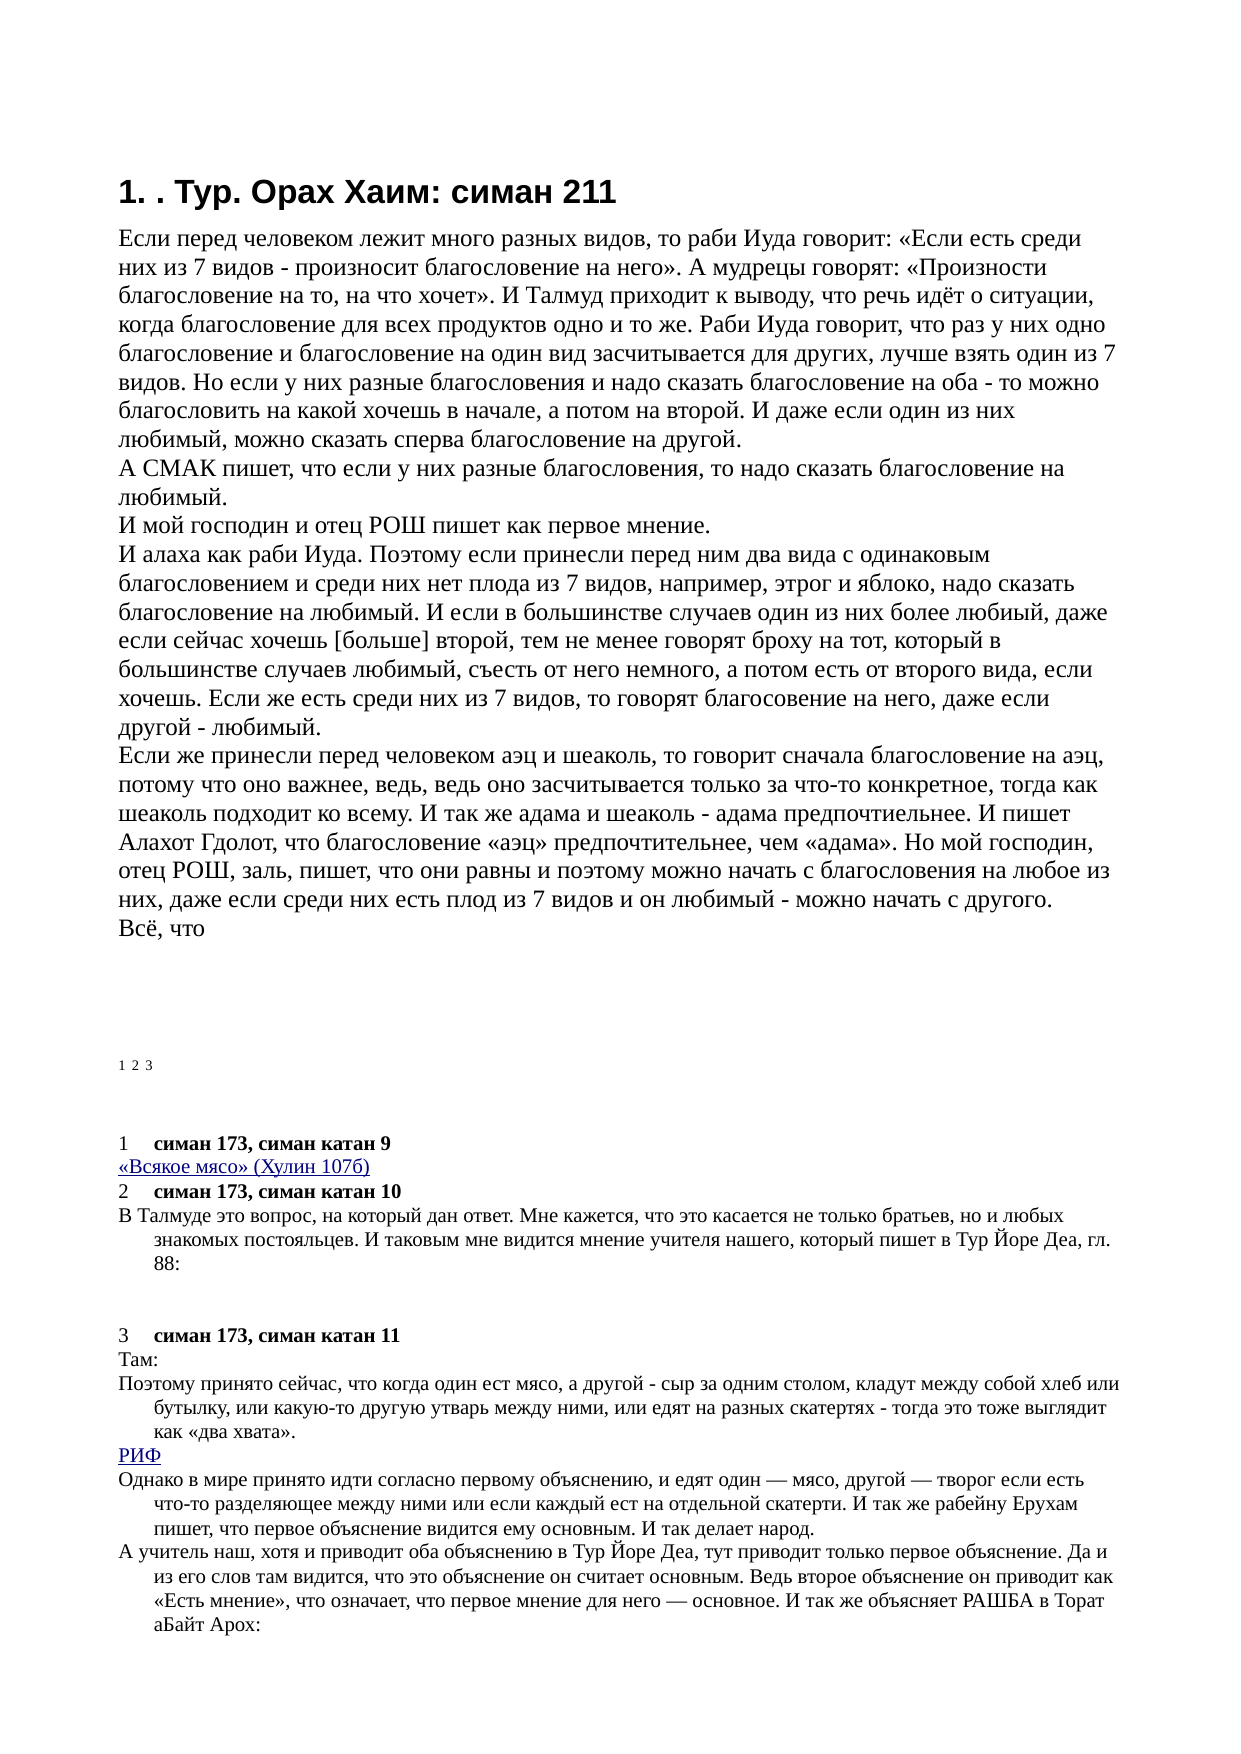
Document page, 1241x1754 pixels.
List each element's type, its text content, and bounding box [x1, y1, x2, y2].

text А учитель наш, хотя и приводит оба объяснению в Тур Йоре Деа, тут приводит только первое объяснение. Да и из его слов там видится, что это объяснение он считает основным. Ведь второе объяснение он приводит как «Есть мнение», что означает, что первое мнение для него — основное. И так же объясняет РАШБА в Торат аБайт Арох: [118, 1549, 1122, 1636]
text симан 173, симан катан 9 [118, 1055, 1122, 1079]
subtitle . Тур. Орах Хаим: симан 211 [118, 147, 1122, 176]
text Если же принесли перед человеком аэц и шеаколь, то говорит сначала благословение на аэц, потому что оно важнее, ведь, ведь оно засчитывается только за что-то конкретное, тогда как шеаколь подходит ко всему. И так же адама и шеаколь - адама предпочтиельнее. И пишет Алахот Гдолот, что благословение «аэц» предпочтительнее, чем «адама». Но мой господин, отец РОШ, заль, пишет, что они равны и поэтому можно начать с благословения на любое из них, даже если среди них есть плод из 7 видов и он любимый - можно начать с другого. [118, 693, 1122, 866]
text И мой господин и отец РОШ пишет как первое мнение. [118, 463, 1122, 492]
text Там: [118, 1291, 1122, 1319]
text Однако в мире принято идти согласно первому объяснению, и едят один — мясо, другой — творог если есть что-то разделяющее между ними или если каждый ест на отдельной скатерти. И так же рабейну Ерухам пишет, что первое объяснение видится ему основным. И так делает народ. [118, 1434, 1122, 1549]
text Поэтому принято сейчас, что когда один ест мясо, а другой - сыр за одним столом, кладут между собой хлеб или бутылку, или какую-то другую утварь между ними, или едят на разных скатертях - тогда это тоже выглядит как «два хвата». [118, 1319, 1122, 1406]
text симан 173, симан катан 10 [118, 1108, 1122, 1132]
text РИФ [118, 1406, 1122, 1434]
text симан 173, симан катан 11 [118, 1267, 1122, 1291]
text А СМАК пишет, что если у них разные благословения, то надо сказать благословение на любимый. [118, 406, 1122, 463]
text Всё, что [118, 866, 1122, 894]
text В Талмуде это вопрос, на который дан ответ. Мне кажется, что это касается не только братьев, но и любых знакомых постояльцев. И таковым мне видится мнение учителя нашего, который пишет в Тур Йоре Деа, гл. 88: [118, 1132, 1122, 1218]
text И алаха как раби Иуда. Поэтому если принесли перед ним два вида с одинаковым благословением и среди них нет плода из 7 видов, например, этрог и яблоко, надо сказать благословение на любимый. И если в большинстве случаев один из них более любиый, даже если сейчас хочешь [больше] второй, тем не менее говорят броху на тот, который в большинстве случаев любимый, съесть от него немного, а потом есть от второго вида, если хочешь. Если же есть среди них из 7 видов, то говорят благосовение на него, даже если другой - любимый. [118, 492, 1122, 693]
text «Всякое мясо» (Хулин 107б) [118, 1079, 1122, 1108]
text Если перед человеком лежит много разных видов, то раби Иуда говорит: «Если есть среди них из 7 видов - произносит благословение на него». А мудрецы говорят: «Произности благословение на то, на что хочет». И Талмуд приходит к выводу, что речь идёт о ситуации, когда благословение для всех продуктов одно и то же. Раби Иуда говорит, что раз у них одно благословение и благословение на один вид засчитывается для других, лучше взять один из 7 видов. Но если у них разные благословения и надо сказать благословение на оба - то можно благословить на какой хочешь в начале, а потом на второй. И даже если один из них любимый, можно сказать сперва благословение на другой. [118, 176, 1122, 406]
